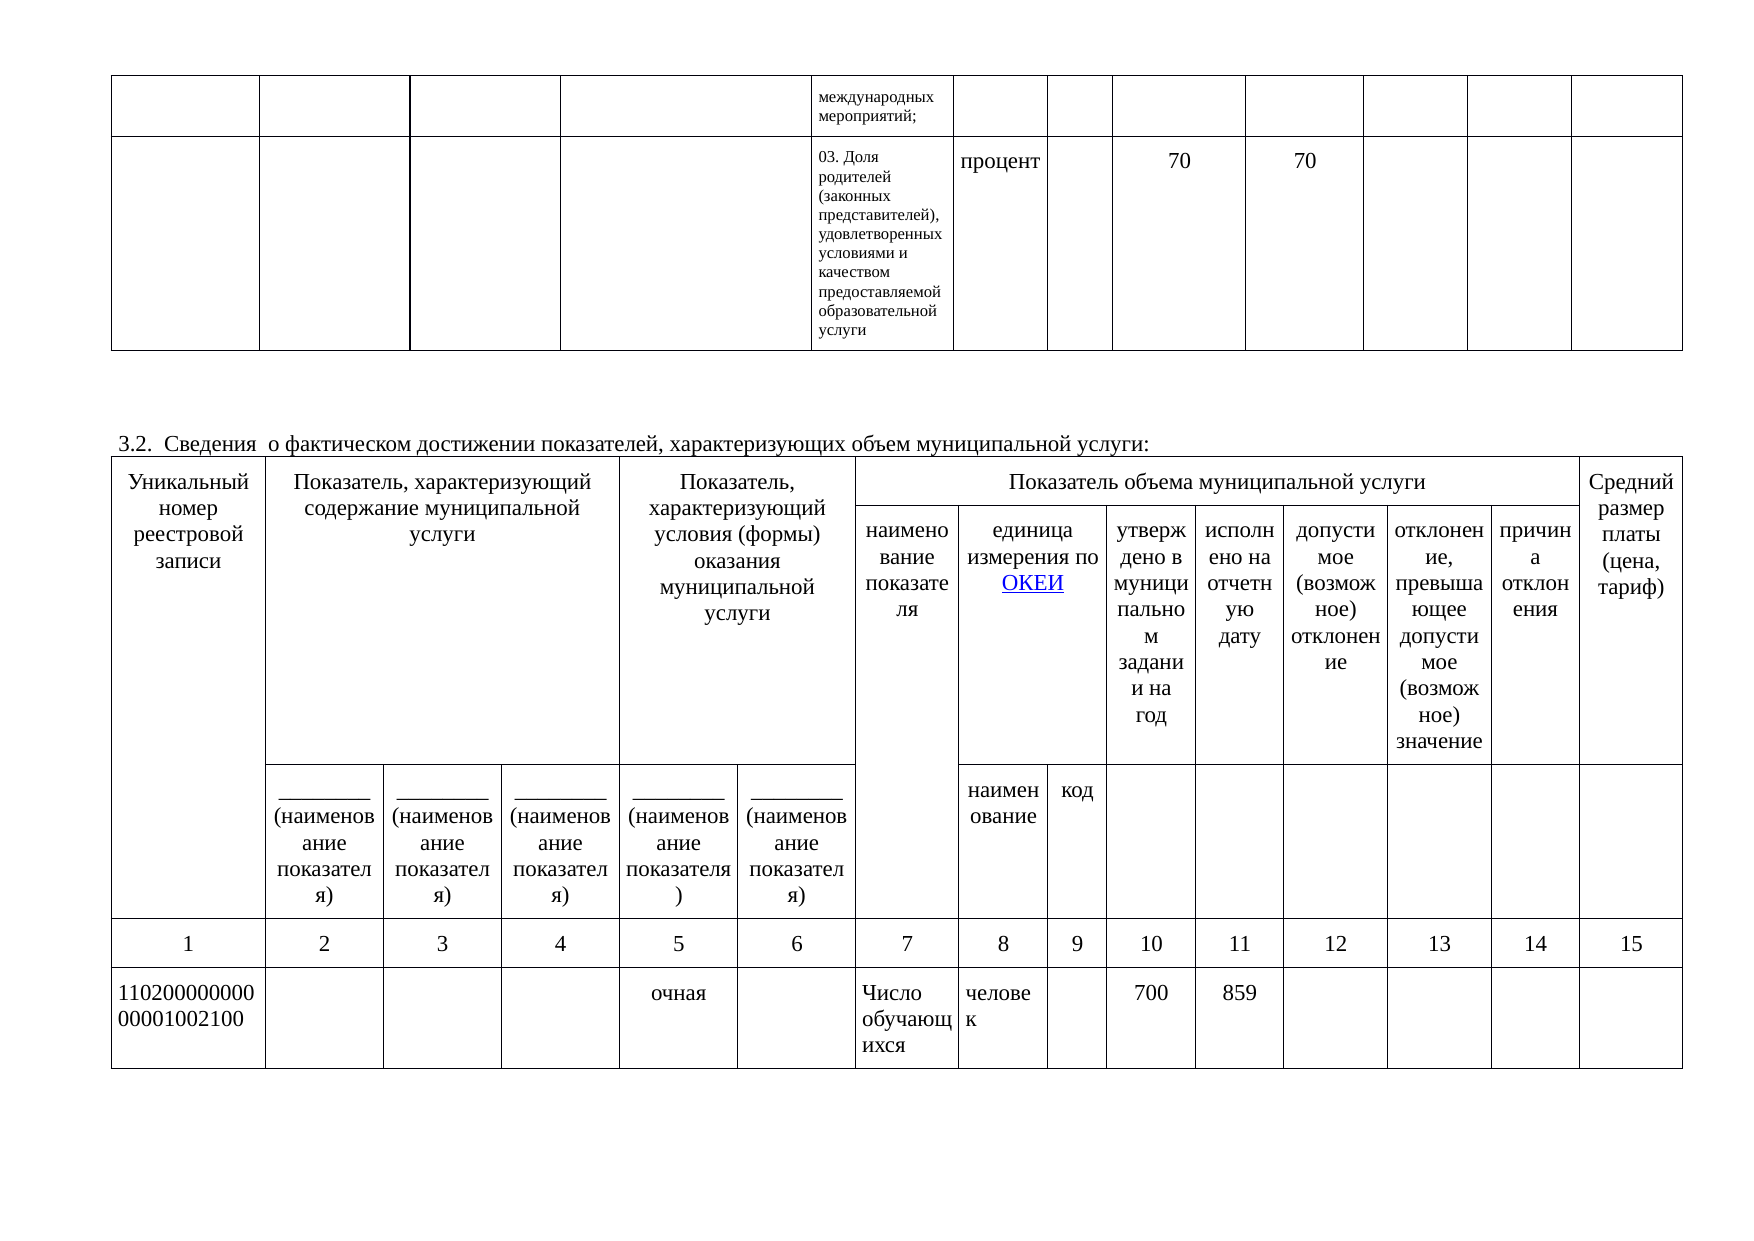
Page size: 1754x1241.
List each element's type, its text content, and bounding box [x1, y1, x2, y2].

table_cell [411, 137, 560, 349]
table_cell единица измерения по ОКЕИ [959, 506, 1106, 764]
table_cell [266, 968, 383, 1068]
table_cell [112, 76, 259, 136]
table_cell 7 [856, 919, 958, 967]
table_cell [384, 968, 501, 1068]
table_cell [1492, 765, 1579, 918]
table_cell 10 [1107, 919, 1195, 967]
text 3.2. Сведения о фактическом достижении показателей, характеризующих объем муниципальной услуги: [118, 430, 1636, 456]
table_cell [1580, 765, 1682, 918]
table_cell 2 [266, 919, 383, 967]
table_cell ________ (наименование показателя) [738, 765, 855, 918]
table_cell [1468, 137, 1571, 349]
table_cell 700 [1107, 968, 1195, 1068]
table_cell [1388, 765, 1491, 918]
table_cell 13 [1388, 919, 1491, 967]
table_header Средний размер платы (цена, тариф) [1580, 457, 1682, 764]
table_cell процент [954, 137, 1047, 349]
table_cell 03. Доля родителей (законных представителей), удовлетворенных условиями и качеством предоставляемой образовательной услуги [812, 137, 953, 349]
table_cell [1113, 76, 1245, 136]
table_cell Число обучающихся [856, 968, 958, 1068]
table_cell [1468, 76, 1571, 136]
table_cell [411, 76, 560, 136]
table_cell исполнено на отчетную дату [1196, 506, 1283, 764]
table_cell 70 [1246, 137, 1363, 349]
table_cell [502, 968, 619, 1068]
table_cell отклонение, превышающее допустимое (возможное) значение [1388, 506, 1491, 764]
table_cell [1048, 76, 1112, 136]
table_cell утверждено в муниципальном задании на год [1107, 506, 1195, 764]
table_cell [1572, 137, 1682, 349]
table_cell 12 [1284, 919, 1387, 967]
table_cell 5 [620, 919, 737, 967]
table_cell 14 [1492, 919, 1579, 967]
table_cell 1 [112, 919, 265, 967]
table_cell человек [959, 968, 1047, 1068]
table_cell ________ (наименование показателя) [502, 765, 619, 918]
table_cell код [1048, 765, 1106, 918]
table_cell [112, 137, 259, 349]
table_cell 15 [1580, 919, 1682, 967]
table_cell [1246, 76, 1363, 136]
table_cell [260, 137, 409, 349]
table_cell ________ (наименование показателя) [620, 765, 737, 918]
table_header Показатель объема муниципальной услуги [856, 457, 1579, 505]
table_cell [1580, 968, 1682, 1068]
table_cell очная [620, 968, 737, 1068]
table_cell 859 [1196, 968, 1283, 1068]
table_cell [1492, 968, 1579, 1068]
table_header Показатель, характеризующий содержание муниципальной услуги [266, 457, 619, 764]
table_header Показатель, характеризующий условия (формы) оказания муниципальной услуги [620, 457, 855, 764]
table_cell [1364, 76, 1467, 136]
table_cell причина отклонения [1492, 506, 1579, 764]
table_cell 4 [502, 919, 619, 967]
table_cell [561, 76, 811, 136]
table_cell [1284, 968, 1387, 1068]
table_cell международных мероприятий; [812, 76, 953, 136]
table_cell допустимое (возможное) отклонение [1284, 506, 1387, 764]
table_header Уникальный номер реестровой записи [112, 457, 265, 918]
table_cell [1364, 137, 1467, 349]
table_cell наименование показателя [856, 506, 958, 918]
table_cell [1048, 968, 1106, 1068]
table_cell 11 [1196, 919, 1283, 967]
table_cell [561, 137, 811, 349]
table_cell 70 [1113, 137, 1245, 349]
table_cell 11020000000000001002100 [112, 968, 265, 1068]
table_cell 8 [959, 919, 1047, 967]
table_cell ________ (наименование показателя) [266, 765, 383, 918]
table_cell 6 [738, 919, 855, 967]
table_cell 9 [1048, 919, 1106, 967]
table_cell [1048, 137, 1112, 349]
table_cell 3 [384, 919, 501, 967]
table_cell [738, 968, 855, 1068]
table_cell [1196, 765, 1283, 918]
table_cell [954, 76, 1047, 136]
table_cell [1572, 76, 1682, 136]
table_cell [260, 76, 409, 136]
table_cell [1107, 765, 1195, 918]
table_cell ________ (наименование показателя) [384, 765, 501, 918]
table_cell [1388, 968, 1491, 1068]
table_cell [1284, 765, 1387, 918]
table_cell наименование [959, 765, 1047, 918]
